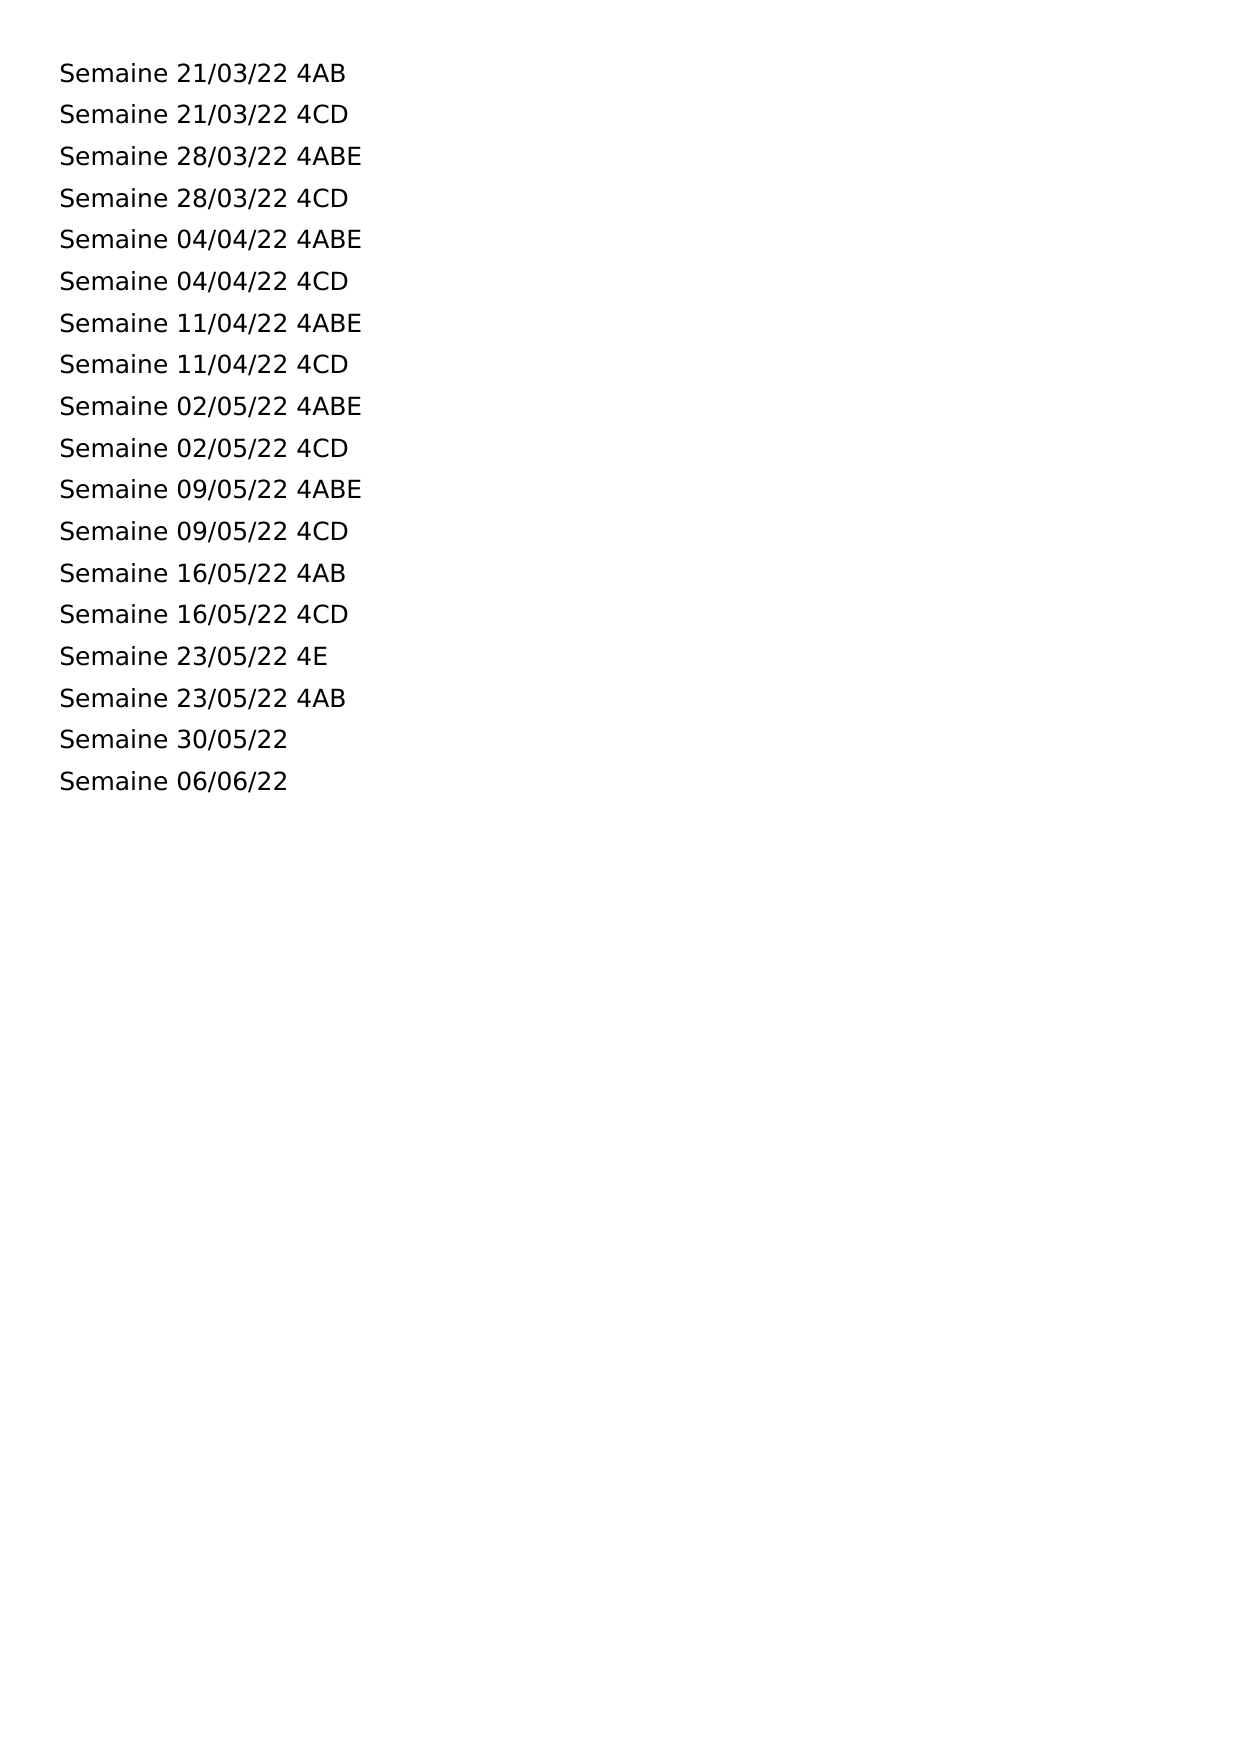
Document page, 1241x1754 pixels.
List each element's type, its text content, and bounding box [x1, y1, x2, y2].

text Semaine 09/05/22 4CD [59, 517, 1181, 547]
text Semaine 23/05/22 4AB [59, 684, 1181, 713]
text Semaine 02/05/22 4ABE [59, 392, 1181, 422]
text Semaine 30/05/22 [59, 726, 1181, 755]
text Semaine 21/03/22 4AB [59, 59, 1181, 88]
text Semaine 23/05/22 4E [59, 642, 1181, 672]
text Semaine 04/04/22 4CD [59, 267, 1181, 297]
text Semaine 06/06/22 [59, 767, 1181, 797]
text Semaine 28/03/22 4ABE [59, 142, 1181, 172]
text Semaine 16/05/22 4CD [59, 601, 1181, 630]
text Semaine 16/05/22 4AB [59, 559, 1181, 588]
text Semaine 21/03/22 4CD [59, 101, 1181, 130]
text Semaine 04/04/22 4ABE [59, 226, 1181, 255]
text Semaine 28/03/22 4CD [59, 184, 1181, 213]
text Semaine 11/04/22 4CD [59, 351, 1181, 380]
text Semaine 11/04/22 4ABE [59, 309, 1181, 338]
text Semaine 02/05/22 4CD [59, 434, 1181, 463]
text Semaine 09/05/22 4ABE [59, 476, 1181, 505]
